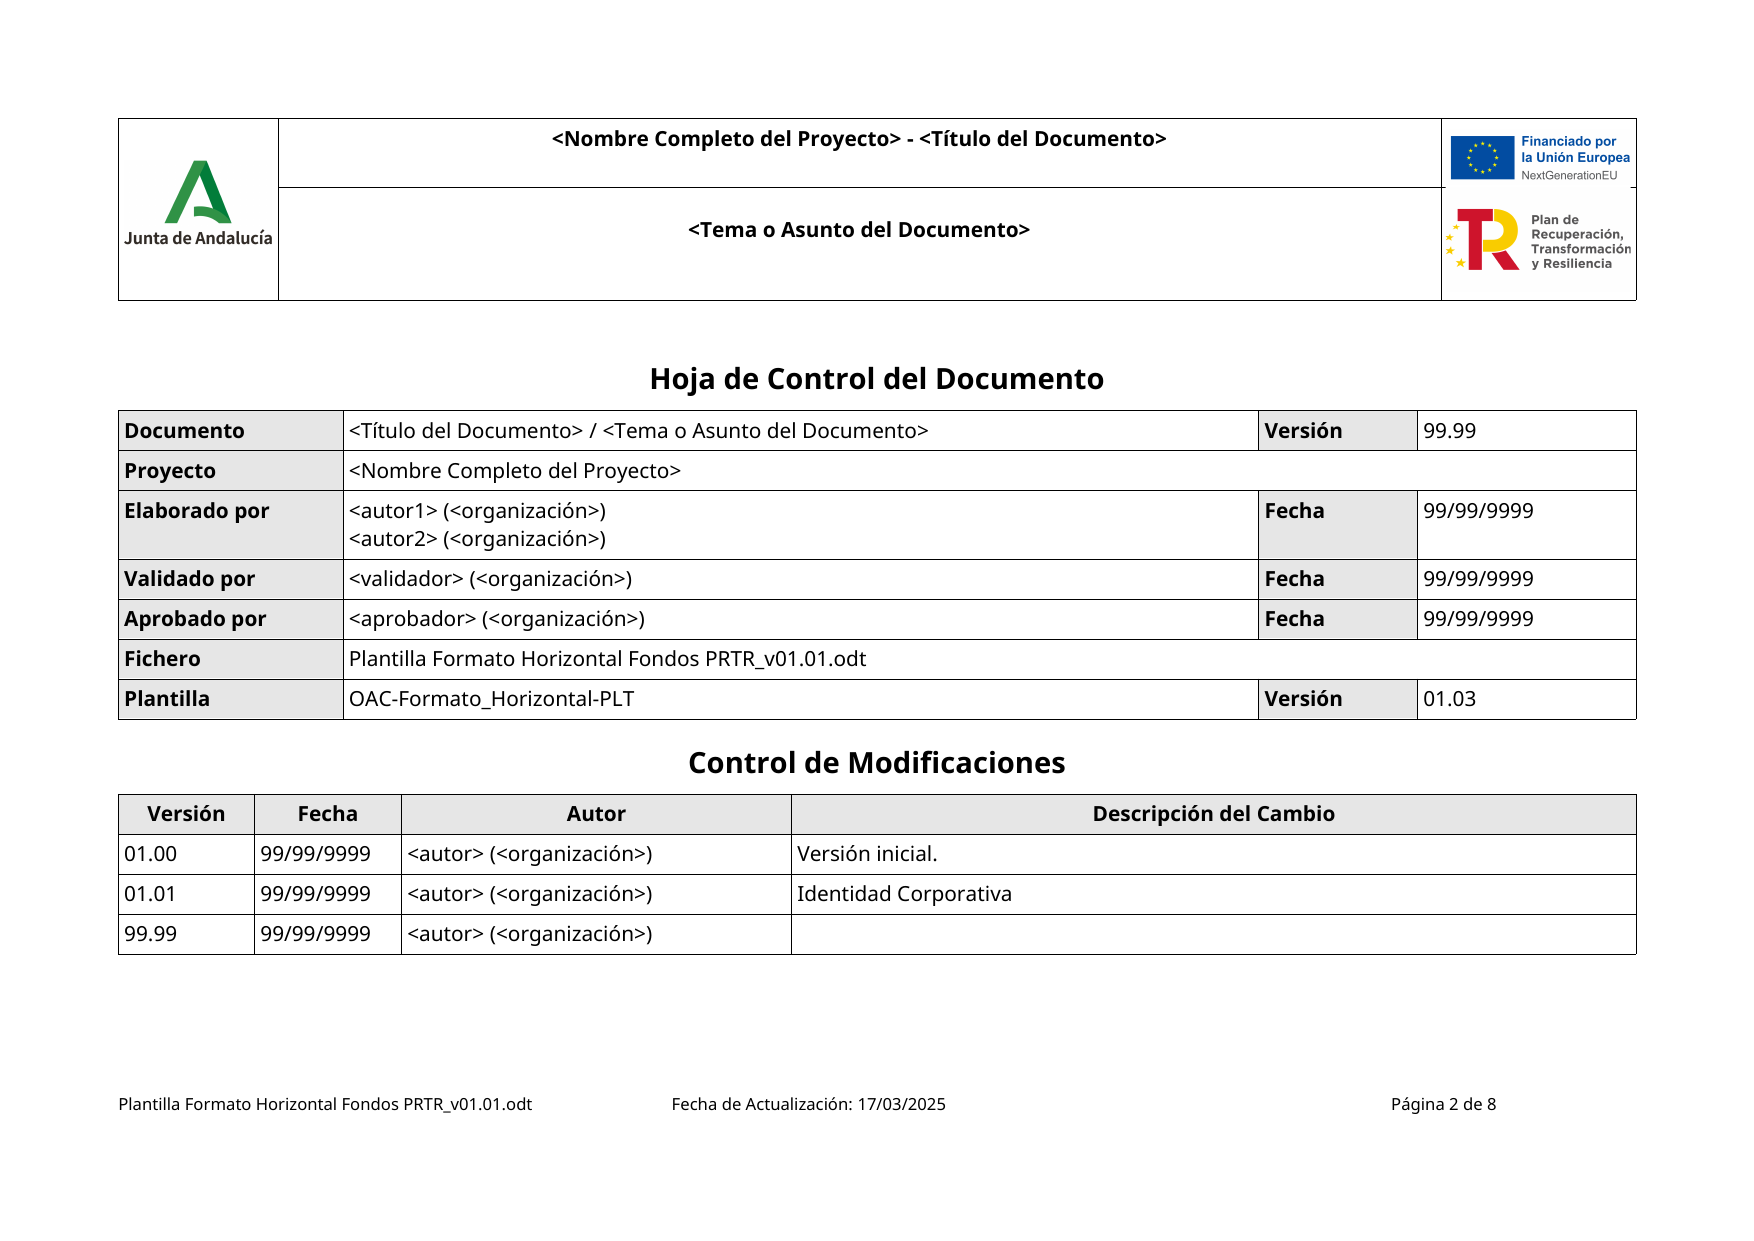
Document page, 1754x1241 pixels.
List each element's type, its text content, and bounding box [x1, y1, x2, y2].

table_cell Proyecto [119, 451, 343, 490]
table_cell 01.03 [1418, 680, 1636, 718]
table_cell [792, 915, 1636, 954]
table_cell Versión inicial. [792, 835, 1636, 874]
subtitle Hoja de Control del Documento [118, 358, 1636, 398]
picture [1446, 129, 1633, 185]
table_header Versión [1259, 411, 1417, 450]
table_cell Fecha [1259, 600, 1417, 638]
table_cell 99/99/9999 [1418, 600, 1636, 638]
table_cell Elaborado por [119, 491, 343, 558]
table_cell <autor> (<organización>) [402, 915, 791, 954]
table_header Documento [119, 411, 343, 450]
table_cell 99/99/9999 [255, 835, 401, 874]
picture [123, 160, 273, 246]
table_cell 01.01 [119, 875, 254, 914]
table_cell OAC-Formato_Horizontal-PLT [344, 680, 1258, 718]
table_cell 99/99/9999 [1418, 491, 1636, 558]
table_cell Fecha [1259, 560, 1417, 598]
table_cell <Nombre Completo del Proyecto> [344, 451, 1636, 490]
table_cell <validador> (<organización>) [344, 560, 1258, 598]
table_header Descripción del Cambio [792, 795, 1636, 834]
table_header Versión [119, 795, 254, 834]
table_cell 99/99/9999 [255, 915, 401, 954]
table_cell <aprobador> (<organización>) [344, 600, 1258, 638]
table_header <Título del Documento> / <Tema o Asunto del Documento> [344, 411, 1258, 450]
table_cell Identidad Corporativa [792, 875, 1636, 914]
table_cell 99/99/9999 [255, 875, 401, 914]
table_cell <autor> (<organización>) [402, 875, 791, 914]
table_cell Fichero [119, 640, 343, 678]
table_cell <autor> (<organización>) [402, 835, 791, 874]
table_header 99.99 [1418, 411, 1636, 450]
table_cell Validado por [119, 560, 343, 598]
table_cell 99/99/9999 [1418, 560, 1636, 598]
picture [1445, 187, 1631, 292]
table_cell 01.00 [119, 835, 254, 874]
table_header Autor [402, 795, 791, 834]
table_cell Plantilla Formato Horizontal Fondos PRTR_v01.01.odt [344, 640, 1636, 678]
table_header Fecha [255, 795, 401, 834]
table_cell 99.99 [119, 915, 254, 954]
table_cell Plantilla [119, 680, 343, 718]
table_cell Aprobado por [119, 600, 343, 638]
subtitle Control de Modificaciones [118, 742, 1636, 782]
table_cell <autor1> (<organización>) <autor2> (<organización>) [344, 491, 1258, 558]
table_cell Versión [1259, 680, 1417, 718]
table_cell Fecha [1259, 491, 1417, 558]
